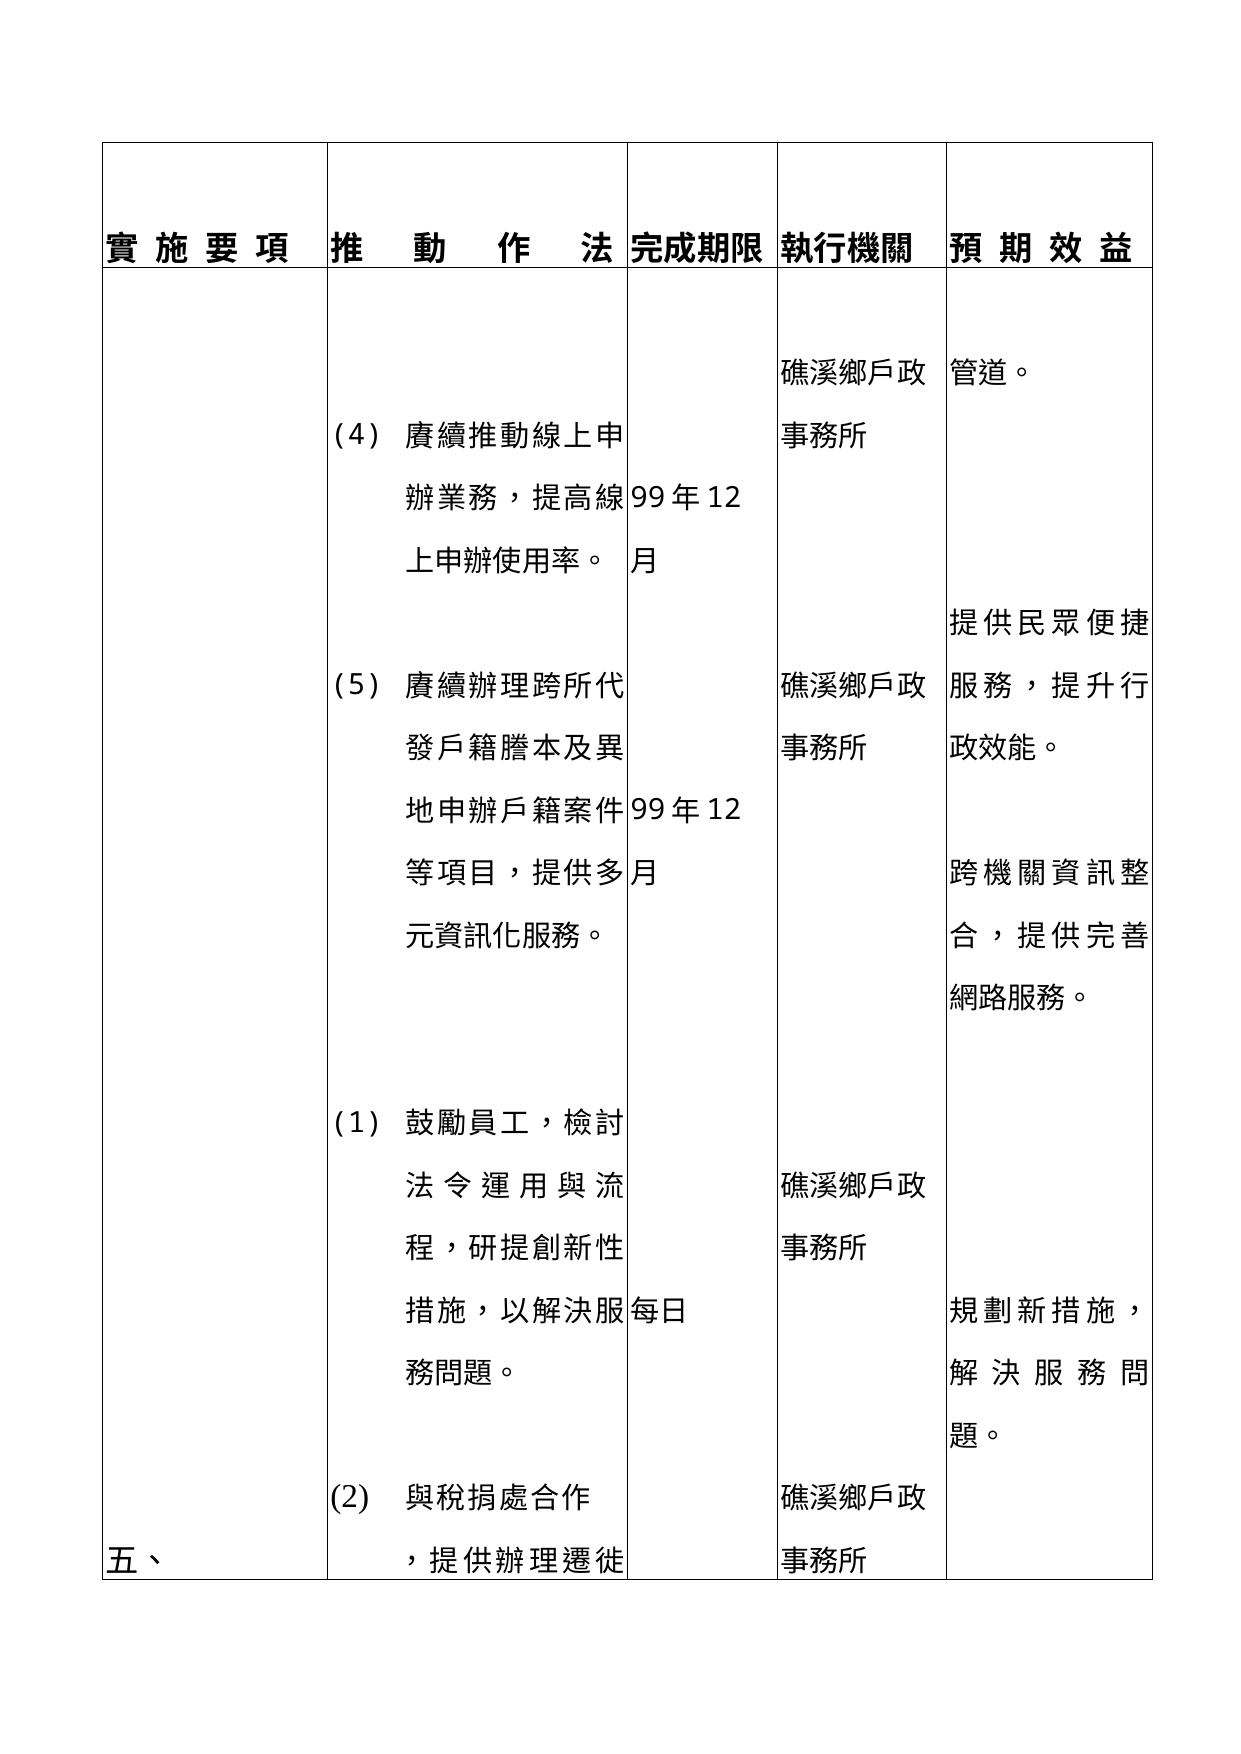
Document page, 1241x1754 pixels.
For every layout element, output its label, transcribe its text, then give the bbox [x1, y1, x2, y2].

table_cell 99年12月 99年12月 每日 [628, 268, 777, 1579]
table_header 執行機關 [778, 143, 946, 267]
table_cell 訂定本所年度提升服務品質執行計畫，規劃為民服務工作範圍。 加強環境綠美化民眾等候區提供舒適沙發座椅及書報雜誌。 設置無障礙設施 。 機關銜牌及服務櫃台以雙語標示。 強化櫃台人員服務禮儀、電話禮貌、工作勝任度，並由主任進行「走動式管理」及提供業務諮詢，以協助民眾申辦各項業務。 善用跑馬燈、網站、公開場合及傳播媒體等，適時宣導攸關民眾權益之各項服務措施 文宣資料。 選派人員參加各項專業研習或訓練，提供人員學習機會，以提升服務品質。 積極推展機關服務作為，爭取民眾認同及各項殊榮之肯定。 設置全功能服務 櫃台，提供「一處收件，全程服務」，以縮短民眾等候時間。 實施中午彈性上班，嘉惠上班族。 老弱、行動不便民眾，實施到府服務。 擴大授權範圍，減化案件核判層級及公文往返時間 ，14歲以下改名 案件隨到隨辦，貫徹「一案交辦到底」，落實簡政便民措施。 依據戶籍法相關法規及整合各方意見，訂定「服務標準作業規範」，編訂「戶政人員工作手冊」，並定期更新内容，使承辦人員有所依循。 民眾申辦案件如遇疑難，代為傳真服務，協助民眾申辦完成。 民眾申辦案件利用戶政資訊系統全國連線及機關網際網路系統主動查證，減少書證謄本，提高電子認證比例。 製作簡明申辦案件流程、規費標準表等，提升民眾瞭解案件處理流程及最新進度。 (九)對於等候申辦民眾，預先審核其所攜帶證件是否齊全，減少民眾等候時間。 訂定「民眾抱怨處理作業程序」，即時處理民眾不滿 ，降低民怨。 成立「主任與民有約時間」，廣納民眾建言。 設置「意見箱」及「電子信箱」，廣納各方意見，加強與民溝通。 主動蒐集輿情並適時回應，以導正社會視聽。 隨時接受民眾口頭或電話詢問及建言，蒐集民眾意見。 辦理民眾意見調查及滿意度調查，並分析結果。 網站公開基本資料，執行計畫、服務措施等重要資訊，並即時更新 網站資訊檢索規劃提供多樣性檢核方式，功能設計簡便，方便民眾使用操作。 建置網路民調、意見箱等，提供民眾友善網路溝通環境。 賡續推動線上申辦業務，提高線上申辦使用率。 賡續辦理跨所代發戶籍謄本及異地申辦戶籍案件等項目，提供多元資訊化服務。 鼓勵員工，檢討法令運用與流程，研提創新性措施，以解決服務問題。 與稅捐處合作 ，提供辦理遷徙及門牌證明民眾傳真查詢證件服務。 資訊設備維護 、廳舍保全委外辦理，減少經費人力支出。 派員至轄內國民中學，辦理應屆畢業生初領國民身分證。 [328, 268, 627, 1579]
table_header 推 動 作 法 [328, 143, 627, 267]
table_cell 管道。 提供民眾便捷服務，提升行政效能。 跨機關資訊整合，提供完善網路服務。 規劃新措施，解決服務問題。 [947, 268, 1152, 1579]
table_cell 五、 [103, 268, 327, 1579]
table_header 實 施 要 項 [103, 143, 327, 267]
table_header 完成期限 [628, 143, 777, 267]
table_header 預 期 效 益 [947, 143, 1152, 267]
table_cell 礁溪鄉戶政事務所 礁溪鄉戶政事務所 礁溪鄉戶政事務所 礁溪鄉戶政事務所 [778, 268, 946, 1579]
